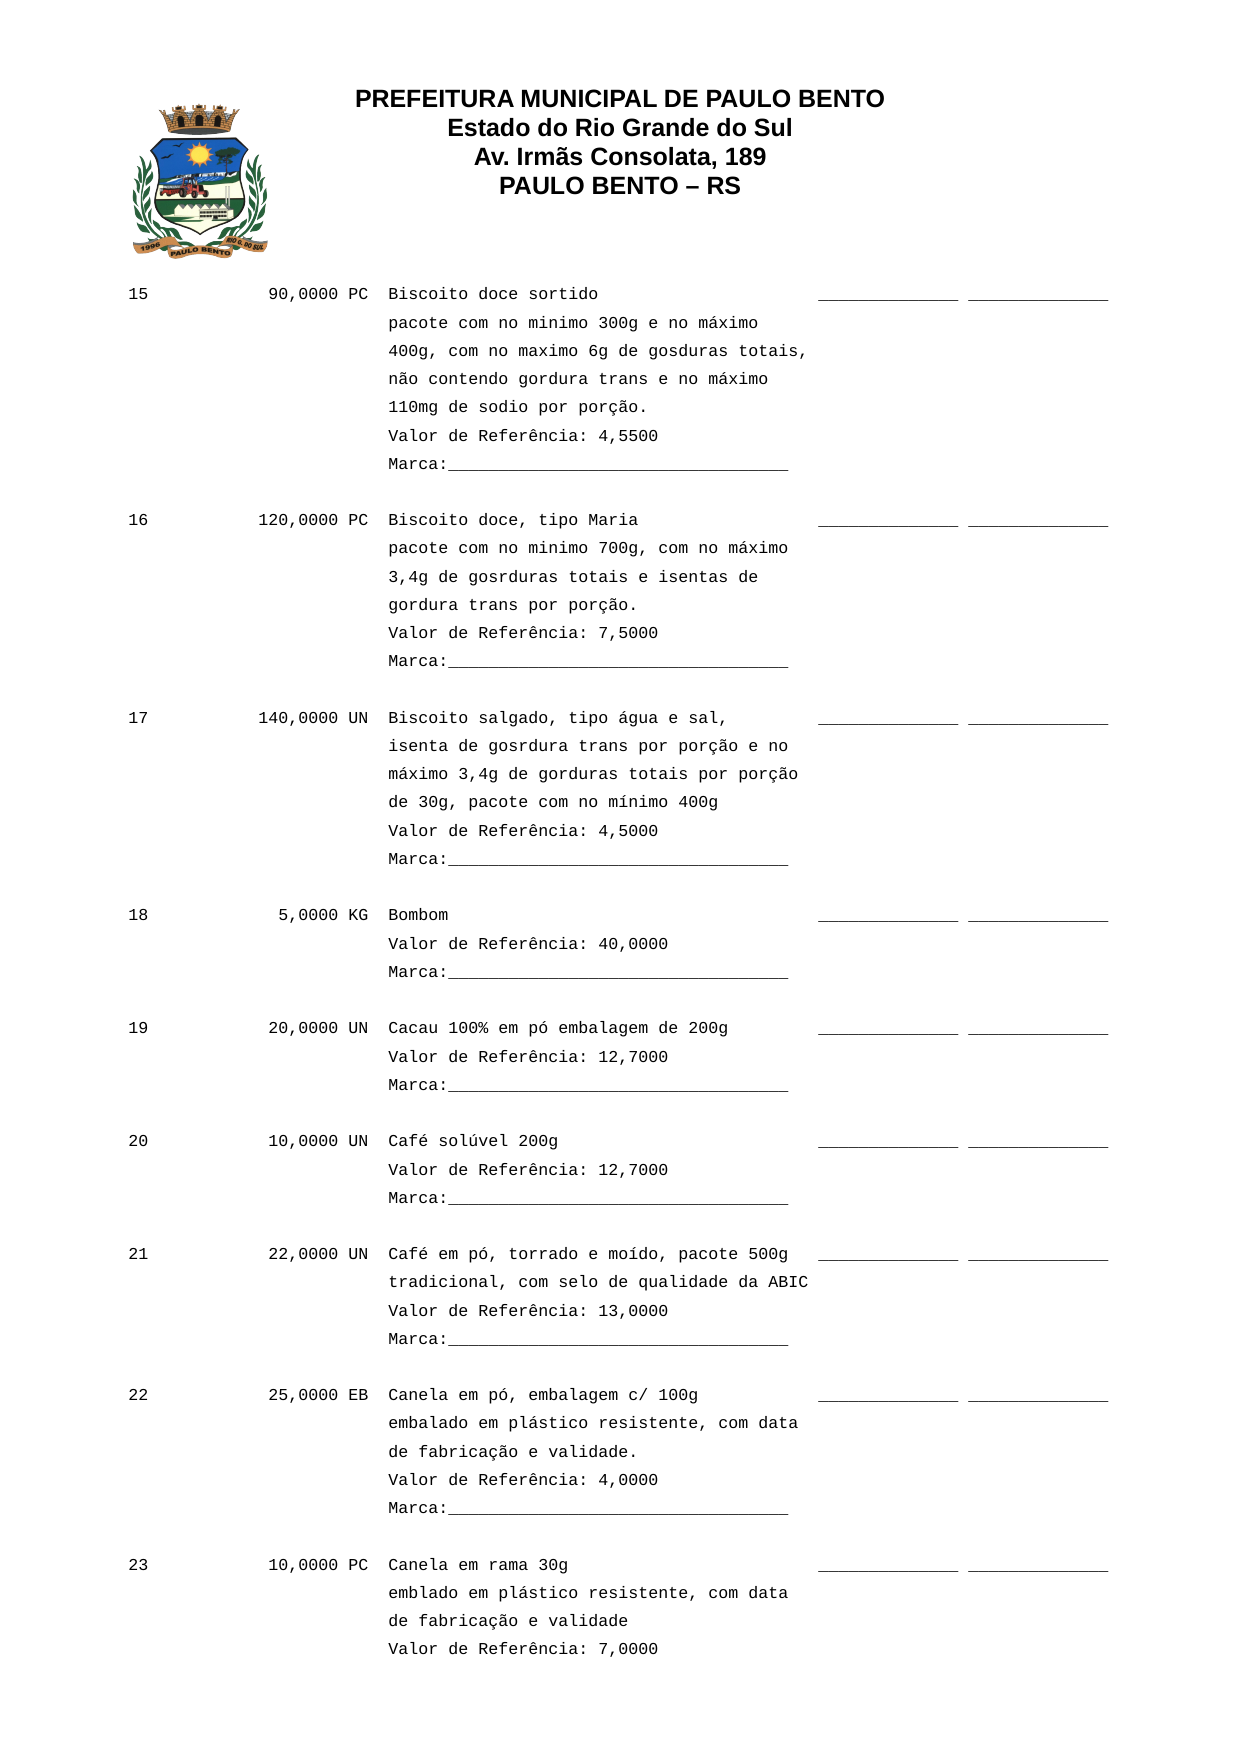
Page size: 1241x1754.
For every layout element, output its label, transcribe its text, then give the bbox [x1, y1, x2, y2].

text 15 90,0000 PC Biscoito doce sortido ______________ ______________ pacote com no minimo 300g e no máximo 400g, com no maximo 6g de gosduras totais, não contendo gordura trans e no máximo 110mg de sodio por porção. Valor de Referência: 4,5500 Marca:__________________________________ 16 120,0000 PC Biscoito doce, tipo Maria ______________ ______________ pacote com no minimo 700g, com no máximo 3,4g de gosrduras totais e isentas de gordura trans por porção. Valor de Referência: 7,5000 Marca:__________________________________ 17 140,0000 UN Biscoito salgado, tipo água e sal, ______________ ______________ isenta de gosrdura trans por porção e no máximo 3,4g de gorduras totais por porção de 30g, pacote com no mínimo 400g Valor de Referência: 4,5000 Marca:__________________________________ 18 5,0000 KG Bombom ______________ ______________ Valor de Referência: 40,0000 Marca:__________________________________ 19 20,0000 UN Cacau 100% em pó embalagem de 200g ______________ ______________ Valor de Referência: 12,7000 Marca:__________________________________ 20 10,0000 UN Café solúvel 200g ______________ ______________ Valor de Referência: 12,7000 Marca:__________________________________ 21 22,0000 UN Café em pó, torrado e moído, pacote 500g ______________ ______________ tradicional, com selo de qualidade da ABIC Valor de Referência: 13,0000 Marca:__________________________________ 22 25,0000 EB Canela em pó, embalagem c/ 100g ______________ ______________ embalado em plástico resistente, com data de fabricação e validade. Valor de Referência: 4,0000 Marca:__________________________________ 23 10,0000 PC Canela em rama 30g ______________ ______________ emblado em plástico resistente, com data de fabricação e validade Valor de Referência: 7,0000 [118, 286, 1122, 1660]
